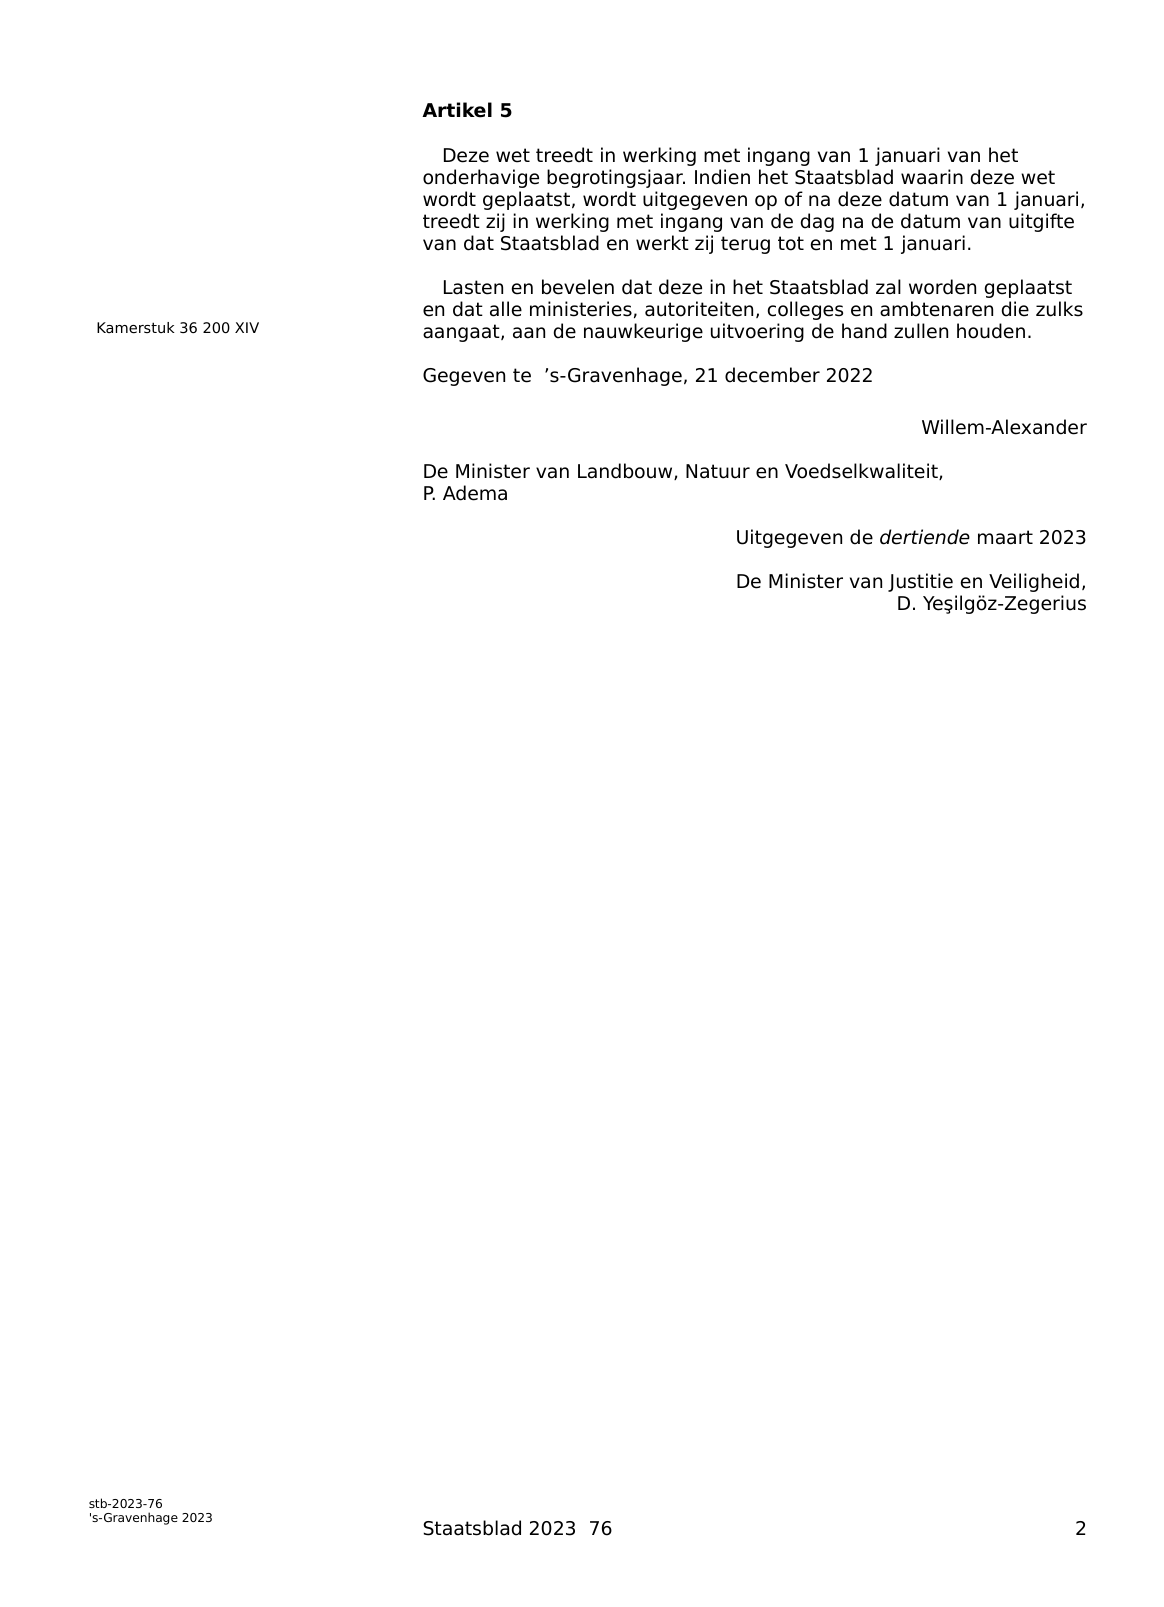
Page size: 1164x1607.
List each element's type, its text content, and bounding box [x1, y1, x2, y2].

text stb-2023-76 [88, 1497, 323, 1511]
text Willem-Alexander [422, 417, 1087, 439]
text Uitgegeven de dertiende maart 2023 [422, 527, 1087, 549]
text Deze wet treedt in werking met ingang van 1 januari van het onderhavige begrotingsjaar. Indien het Staatsblad waarin deze wet wordt geplaatst, wordt uitgegeven op of na deze datum van 1 januari, treedt zij in werking met ingang van de dag na de datum van uitgifte van dat Staatsblad en werkt zij terug tot en met 1 januari. [422, 144, 1087, 254]
text Gegeven te ’s-Gravenhage, 21 december 2022 [422, 365, 1087, 387]
text Kamerstuk 36 200 XIV [77, 319, 396, 337]
subtitle Artikel 5 [422, 100, 1087, 122]
text Lasten en bevelen dat deze in het Staatsblad zal worden geplaatst en dat alle ministeries, autoriteiten, colleges en ambtenaren die zulks aangaat, aan de nauwkeurige uitvoering de hand zullen houden. [422, 277, 1087, 343]
text 's-Gravenhage 2023 [88, 1511, 323, 1525]
text De Minister van Justitie en Veiligheid, D. Yeşilgöz-Zegerius [422, 571, 1087, 615]
text De Minister van Landbouw, Natuur en Voedselkwaliteit, P. Adema [422, 461, 1087, 505]
